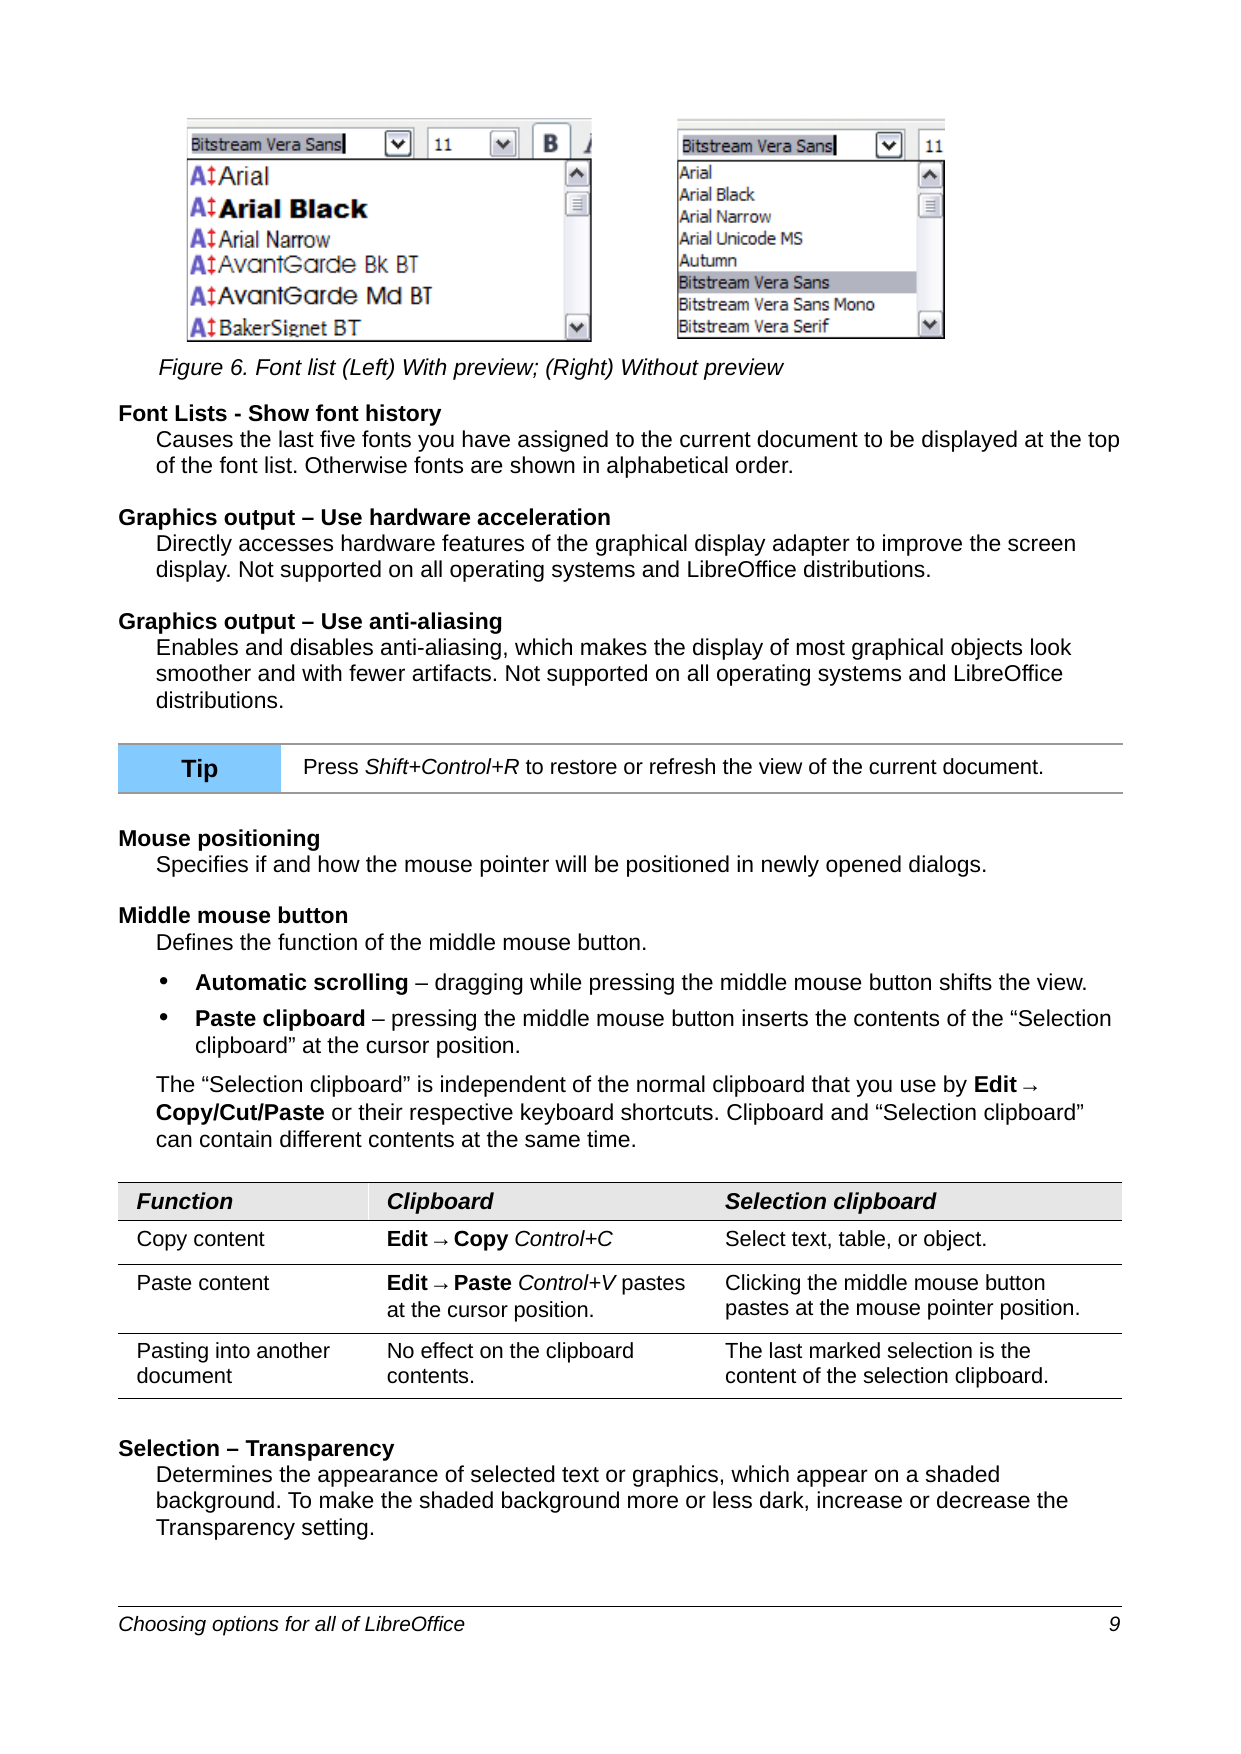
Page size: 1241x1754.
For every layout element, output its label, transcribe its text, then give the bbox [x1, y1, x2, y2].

table_cell Figure 6. Font list (Left) With preview; (Right) Without preview [158, 354, 1002, 387]
text Enables and disables anti-aliasing, which makes the display of most graphical objects look smoother and with fewer artifacts. Not supported on all operating systems and LibreOffice distributions. [156, 634, 1122, 713]
text Determines the appearance of selected text or graphics, which appear on a shaded background. To make the shaded background more or less dark, increase or decrease the Transparency setting. [156, 1461, 1122, 1540]
text Middle mouse button [118, 902, 1122, 929]
text Graphics output – Use anti-aliasing [118, 608, 1122, 634]
text Causes the last five fonts you have assigned to the current document to be displayed at the top of the font list. Otherwise fonts are shown in alphabetical order. [156, 426, 1122, 478]
text Specifies if and how the mouse pointer will be positioned in newly opened dialogs. [156, 851, 1122, 877]
table_cell Clicking the middle mouse button pastes at the mouse pointer position. [707, 1265, 1122, 1332]
text The “Selection clipboard” is independent of the normal clipboard that you use by Edit → Copy/Cut/Paste or their respective keyboard shortcuts. Clipboard and “Selection clipboard” can contain different contents at the same time. [156, 1071, 1122, 1152]
table_cell Edit → Paste Control+V pastes at the cursor position. [369, 1265, 707, 1332]
table_cell The last marked selection is the content of the selection clipboard. [707, 1334, 1122, 1398]
table_header Selection clipboard [707, 1183, 1122, 1220]
table_header Tip [118, 745, 281, 792]
text Graphics output – Use hardware acceleration [118, 503, 1122, 530]
picture [186, 118, 592, 342]
table_cell Pasting into another document [118, 1334, 368, 1398]
picture [677, 118, 945, 339]
table_header Clipboard [369, 1183, 707, 1220]
table_cell Edit → Copy Control+C [369, 1221, 707, 1264]
table_cell No effect on the clipboard contents. [369, 1334, 707, 1398]
table_cell Copy content [118, 1221, 368, 1264]
text Defines the function of the middle mouse button. [156, 929, 1122, 955]
text Font Lists - Show font history [118, 399, 1122, 426]
table_header Function [118, 1183, 368, 1220]
list Paste clipboard – pressing the middle mouse button inserts the contents of the “Selection clipboard” at the cursor position. [156, 1003, 1122, 1058]
table_header [620, 118, 1002, 354]
table_header Press Shift+Control+R to restore or refresh the view of the current document. [281, 745, 1122, 792]
table_cell Paste content [118, 1265, 368, 1332]
table_header [158, 118, 620, 354]
table_cell Select text, table, or object. [707, 1221, 1122, 1264]
text Mouse positioning [118, 824, 1122, 851]
text Selection – Transparency [118, 1434, 1122, 1461]
list Automatic scrolling – dragging while pressing the middle mouse button shifts the view. [156, 967, 1122, 997]
text Directly accesses hardware features of the graphical display adapter to improve the screen display. Not supported on all operating systems and LibreOffice distributions. [156, 530, 1122, 583]
